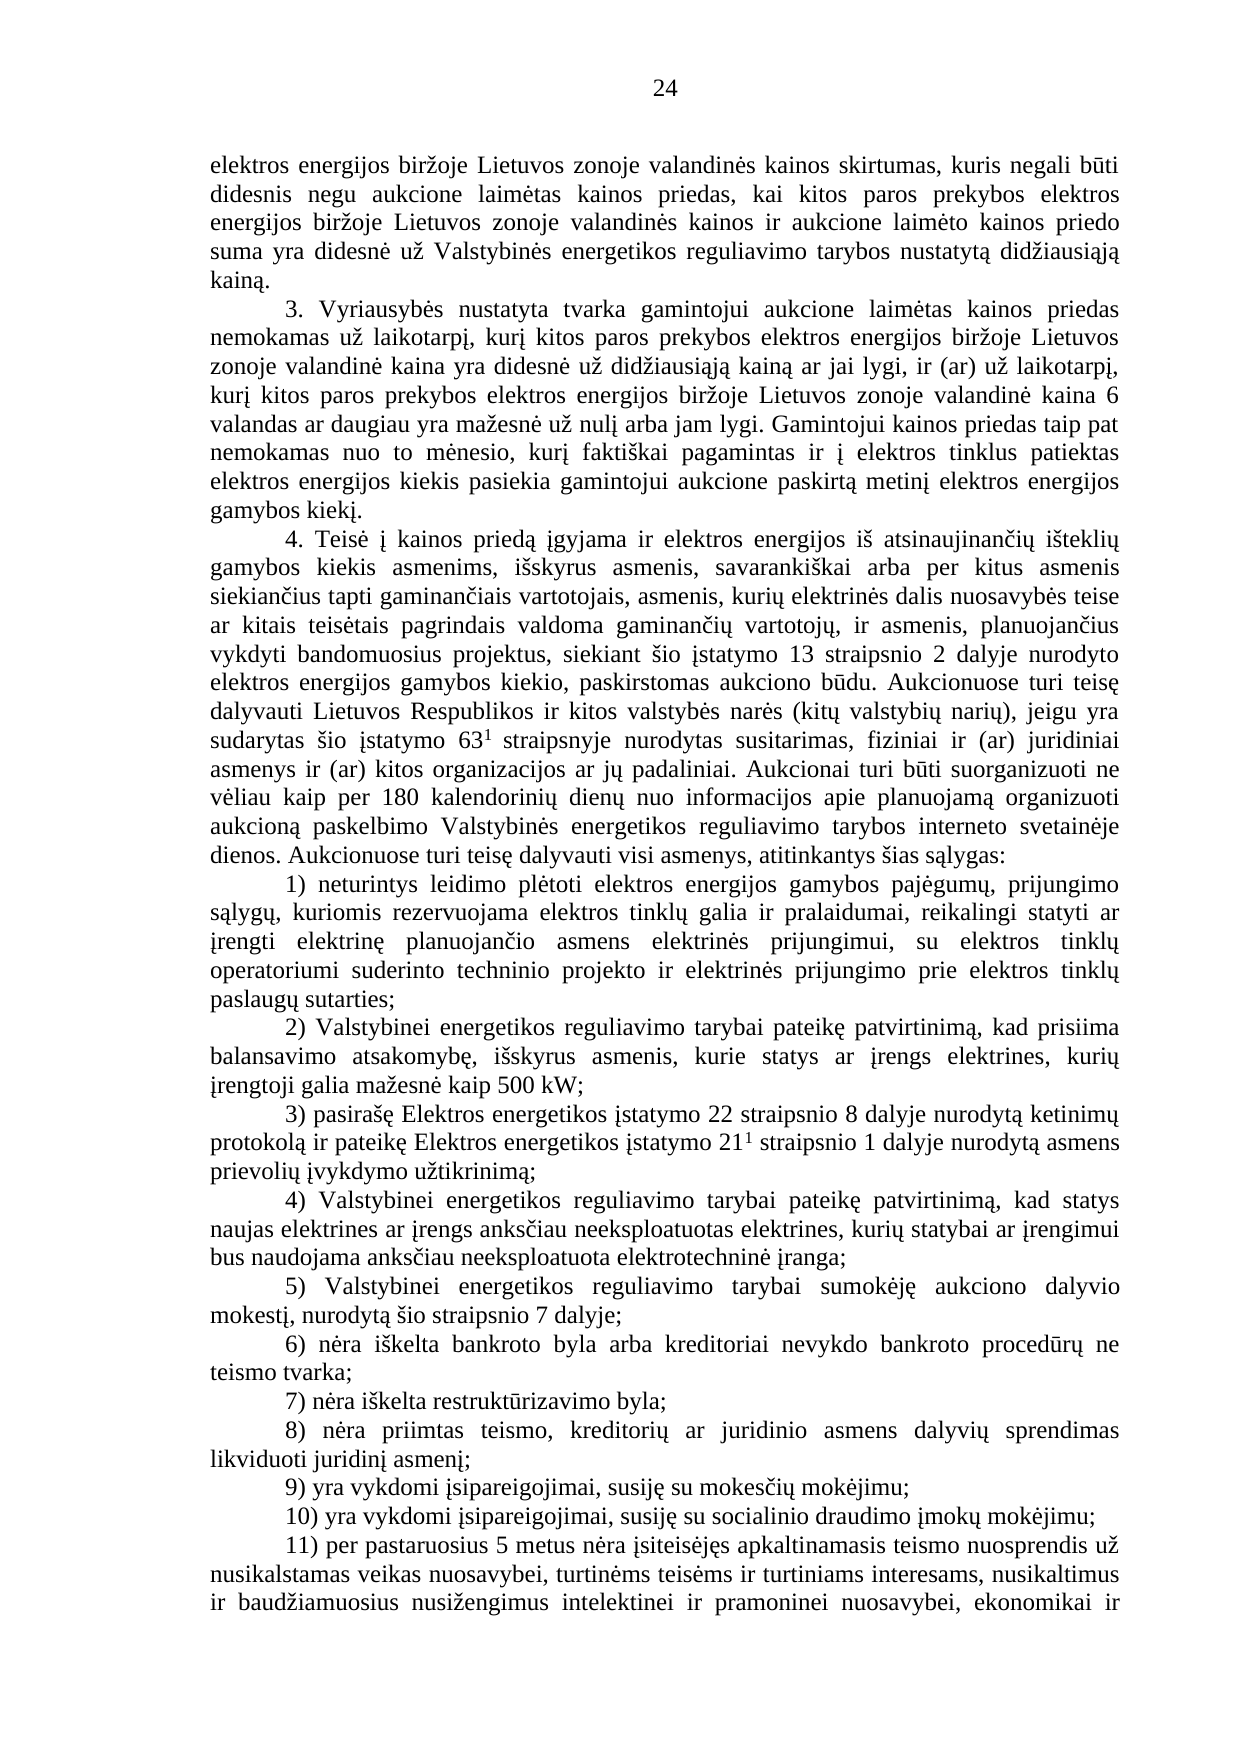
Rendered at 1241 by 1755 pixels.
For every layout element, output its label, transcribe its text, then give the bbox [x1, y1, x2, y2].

text 4. Teisė į kainos priedą įgyjama ir elektros energijos iš atsinaujinančių išteklių gamybos kiekis asmenims, išskyrus asmenis, savarankiškai arba per kitus asmenis siekiančius tapti gaminančiais vartotojais, asmenis, kurių elektrinės dalis nuosavybės teise ar kitais teisėtais pagrindais valdoma gaminančių vartotojų, ir asmenis, planuojančius vykdyti bandomuosius projektus, siekiant šio įstatymo 13 straipsnio 2 dalyje nurodyto elektros energijos gamybos kiekio, paskirstomas aukciono būdu. Aukcionuose turi teisę dalyvauti Lietuvos Respublikos ir kitos valstybės narės (kitų valstybių narių), jeigu yra sudarytas šio įstatymo 631 straipsnyje nurodytas susitarimas, fiziniai ir (ar) juridiniai asmenys ir (ar) kitos organizacijos ar jų padaliniai. Aukcionai turi būti suorganizuoti ne vėliau kaip per 180 kalendorinių dienų nuo informacijos apie planuojamą organizuoti aukcioną paskelbimo Valstybinės energetikos reguliavimo tarybos interneto svetainėje dienos. Aukcionuose turi teisę dalyvauti visi asmenys, atitinkantys šias sąlygas: [210, 524, 1120, 869]
text 6) nėra iškelta bankroto byla arba kreditoriai nevykdo bankroto procedūrų ne teismo tvarka; [210, 1329, 1120, 1386]
text 7) nėra iškelta restruktūrizavimo byla; [210, 1386, 1120, 1415]
text 11) per pastaruosius 5 metus nėra įsiteisėjęs apkaltinamasis teismo nuosprendis už nusikalstamas veikas nuosavybei, turtinėms teisėms ir turtiniams interesams, nusikaltimus ir baudžiamuosius nusižengimus intelektinei ir pramoninei nuosavybei, ekonomikai ir [210, 1530, 1120, 1616]
text 1) neturintys leidimo plėtoti elektros energijos gamybos pajėgumų, prijungimo sąlygų, kuriomis rezervuojama elektros tinklų galia ir pralaidumai, reikalingi statyti ar įrengti elektrinę planuojančio asmens elektrinės prijungimui, su elektros tinklų operatoriumi suderinto techninio projekto ir elektrinės prijungimo prie elektros tinklų paslaugų sutarties; [210, 869, 1120, 1012]
text 5) Valstybinei energetikos reguliavimo tarybai sumokėję aukciono dalyvio mokestį, nurodytą šio straipsnio 7 dalyje; [210, 1271, 1120, 1329]
text elektros energijos biržoje Lietuvos zonoje valandinės kainos skirtumas, kuris negali būti didesnis negu aukcione laimėtas kainos priedas, kai kitos paros prekybos elektros energijos biržoje Lietuvos zonoje valandinės kainos ir aukcione laimėto kainos priedo suma yra didesnė už Valstybinės energetikos reguliavimo tarybos nustatytą didžiausiąją kainą. [210, 150, 1120, 294]
text 3. Vyriausybės nustatyta tvarka gamintojui aukcione laimėtas kainos priedas nemokamas už laikotarpį, kurį kitos paros prekybos elektros energijos biržoje Lietuvos zonoje valandinė kaina yra didesnė už didžiausiąją kainą ar jai lygi, ir (ar) už laikotarpį, kurį kitos paros prekybos elektros energijos biržoje Lietuvos zonoje valandinė kaina 6 valandas ar daugiau yra mažesnė už nulį arba jam lygi. Gamintojui kainos priedas taip pat nemokamas nuo to mėnesio, kurį faktiškai pagamintas ir į elektros tinklus patiektas elektros energijos kiekis pasiekia gamintojui aukcione paskirtą metinį elektros energijos gamybos kiekį. [210, 294, 1120, 524]
text 10) yra vykdomi įsipareigojimai, susiję su socialinio draudimo įmokų mokėjimu; [210, 1501, 1120, 1530]
text 8) nėra priimtas teismo, kreditorių ar juridinio asmens dalyvių sprendimas likviduoti juridinį asmenį; [210, 1415, 1120, 1472]
text 9) yra vykdomi įsipareigojimai, susiję su mokesčių mokėjimu; [210, 1472, 1120, 1501]
text 3) pasirašę Elektros energetikos įstatymo 22 straipsnio 8 dalyje nurodytą ketinimų protokolą ir pateikę Elektros energetikos įstatymo 211 straipsnio 1 dalyje nurodytą asmens prievolių įvykdymo užtikrinimą; [210, 1099, 1120, 1185]
text 4) Valstybinei energetikos reguliavimo tarybai pateikę patvirtinimą, kad statys naujas elektrines ar įrengs anksčiau neeksploatuotas elektrines, kurių statybai ar įrengimui bus naudojama anksčiau neeksploatuota elektrotechninė įranga; [210, 1185, 1120, 1271]
text 2) Valstybinei energetikos reguliavimo tarybai pateikę patvirtinimą, kad prisiima balansavimo atsakomybę, išskyrus asmenis, kurie statys ar įrengs elektrines, kurių įrengtoji galia mažesnė kaip 500 kW; [210, 1012, 1120, 1099]
